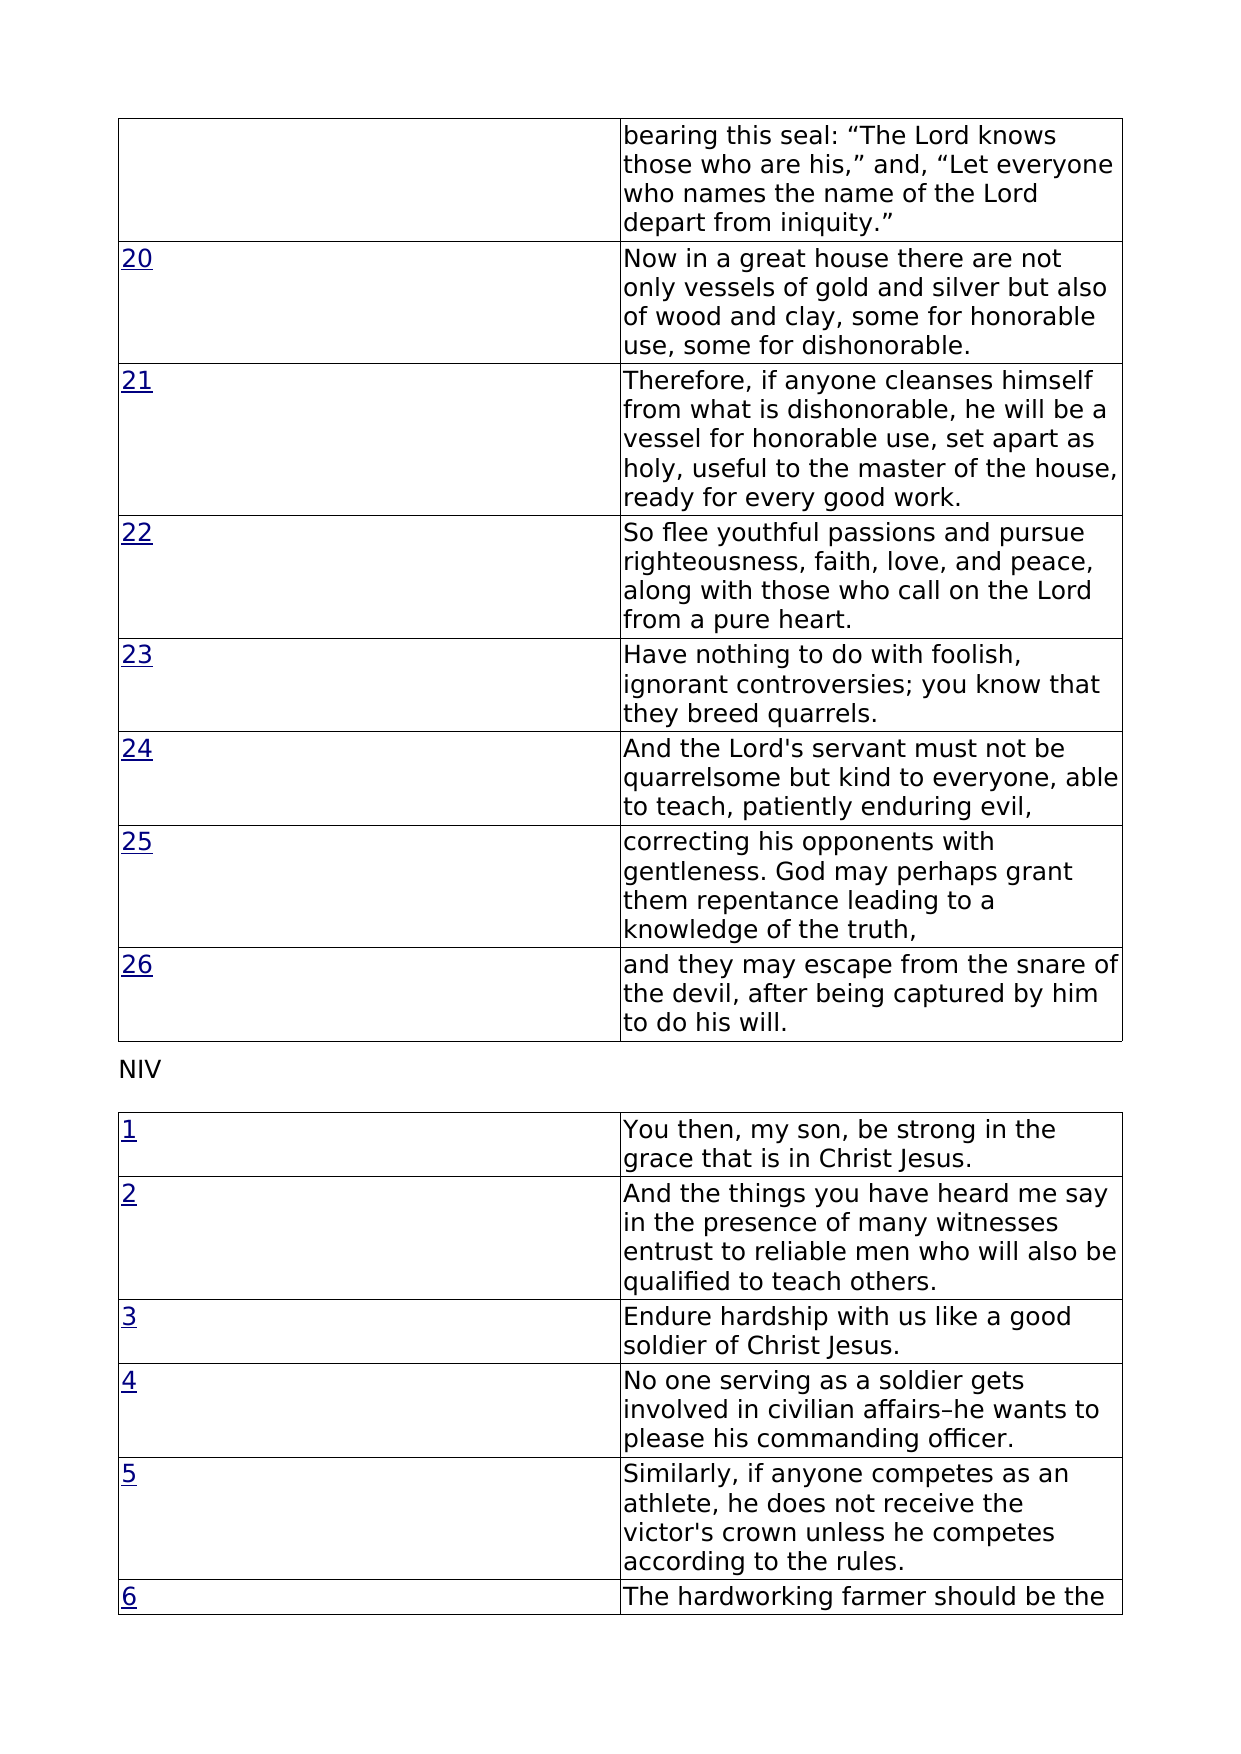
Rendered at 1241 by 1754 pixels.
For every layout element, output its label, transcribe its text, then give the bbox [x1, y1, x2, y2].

text NIV [118, 1056, 1122, 1085]
table_cell 6 [119, 1580, 620, 1614]
table_cell Similarly, if anyone competes as an athlete, he does not receive the victor's crown unless he competes according to the rules. [621, 1458, 1122, 1579]
table_cell Now in a great house there are not only vessels of gold and silver but also of wood and clay, some for honorable use, some for dishonorable. [621, 242, 1122, 363]
table_cell Endure hardship with us like a good soldier of Christ Jesus. [621, 1300, 1122, 1363]
table_cell 26 [119, 948, 620, 1041]
table_header You then, my son, be strong in the grace that is in Christ Jesus. [621, 1113, 1122, 1176]
table_cell 25 [119, 826, 620, 947]
table_cell 21 [119, 364, 620, 515]
table_cell 22 [119, 516, 620, 638]
table_cell No one serving as a soldier gets involved in civilian affairs–he wants to please his commanding officer. [621, 1364, 1122, 1457]
table_cell correcting his opponents with gentleness. God may perhaps grant them repentance leading to a knowledge of the truth, [621, 826, 1122, 947]
table_cell 20 [119, 242, 620, 363]
table_cell And the Lord's servant must not be quarrelsome but kind to everyone, able to teach, patiently enduring evil, [621, 732, 1122, 824]
table_cell and they may escape from the snare of the devil, after being captured by him to do his will. [621, 948, 1122, 1041]
table_cell bearing this seal: “The Lord knows those who are his,” and, “Let everyone who names the name of the Lord depart from iniquity.” [621, 119, 1122, 241]
table_cell So flee youthful passions and pursue righteousness, faith, love, and peace, along with those who call on the Lord from a pure heart. [621, 516, 1122, 638]
table_cell [119, 119, 620, 241]
table_cell Have nothing to do with foolish, ignorant controversies; you know that they breed quarrels. [621, 639, 1122, 731]
table_cell Therefore, if anyone cleanses himself from what is dishonorable, he will be a vessel for honorable use, set apart as holy, useful to the master of the house, ready for every good work. [621, 364, 1122, 515]
table_cell 3 [119, 1300, 620, 1363]
table_cell 2 [119, 1177, 620, 1299]
table_cell 5 [119, 1458, 620, 1579]
table_cell 23 [119, 639, 620, 731]
table_cell 4 [119, 1364, 620, 1457]
table_cell And the things you have heard me say in the presence of many witnesses entrust to reliable men who will also be qualified to teach others. [621, 1177, 1122, 1299]
table_cell 24 [119, 732, 620, 824]
table_header 1 [119, 1113, 620, 1176]
table_cell The hardworking farmer should be the [621, 1580, 1122, 1614]
